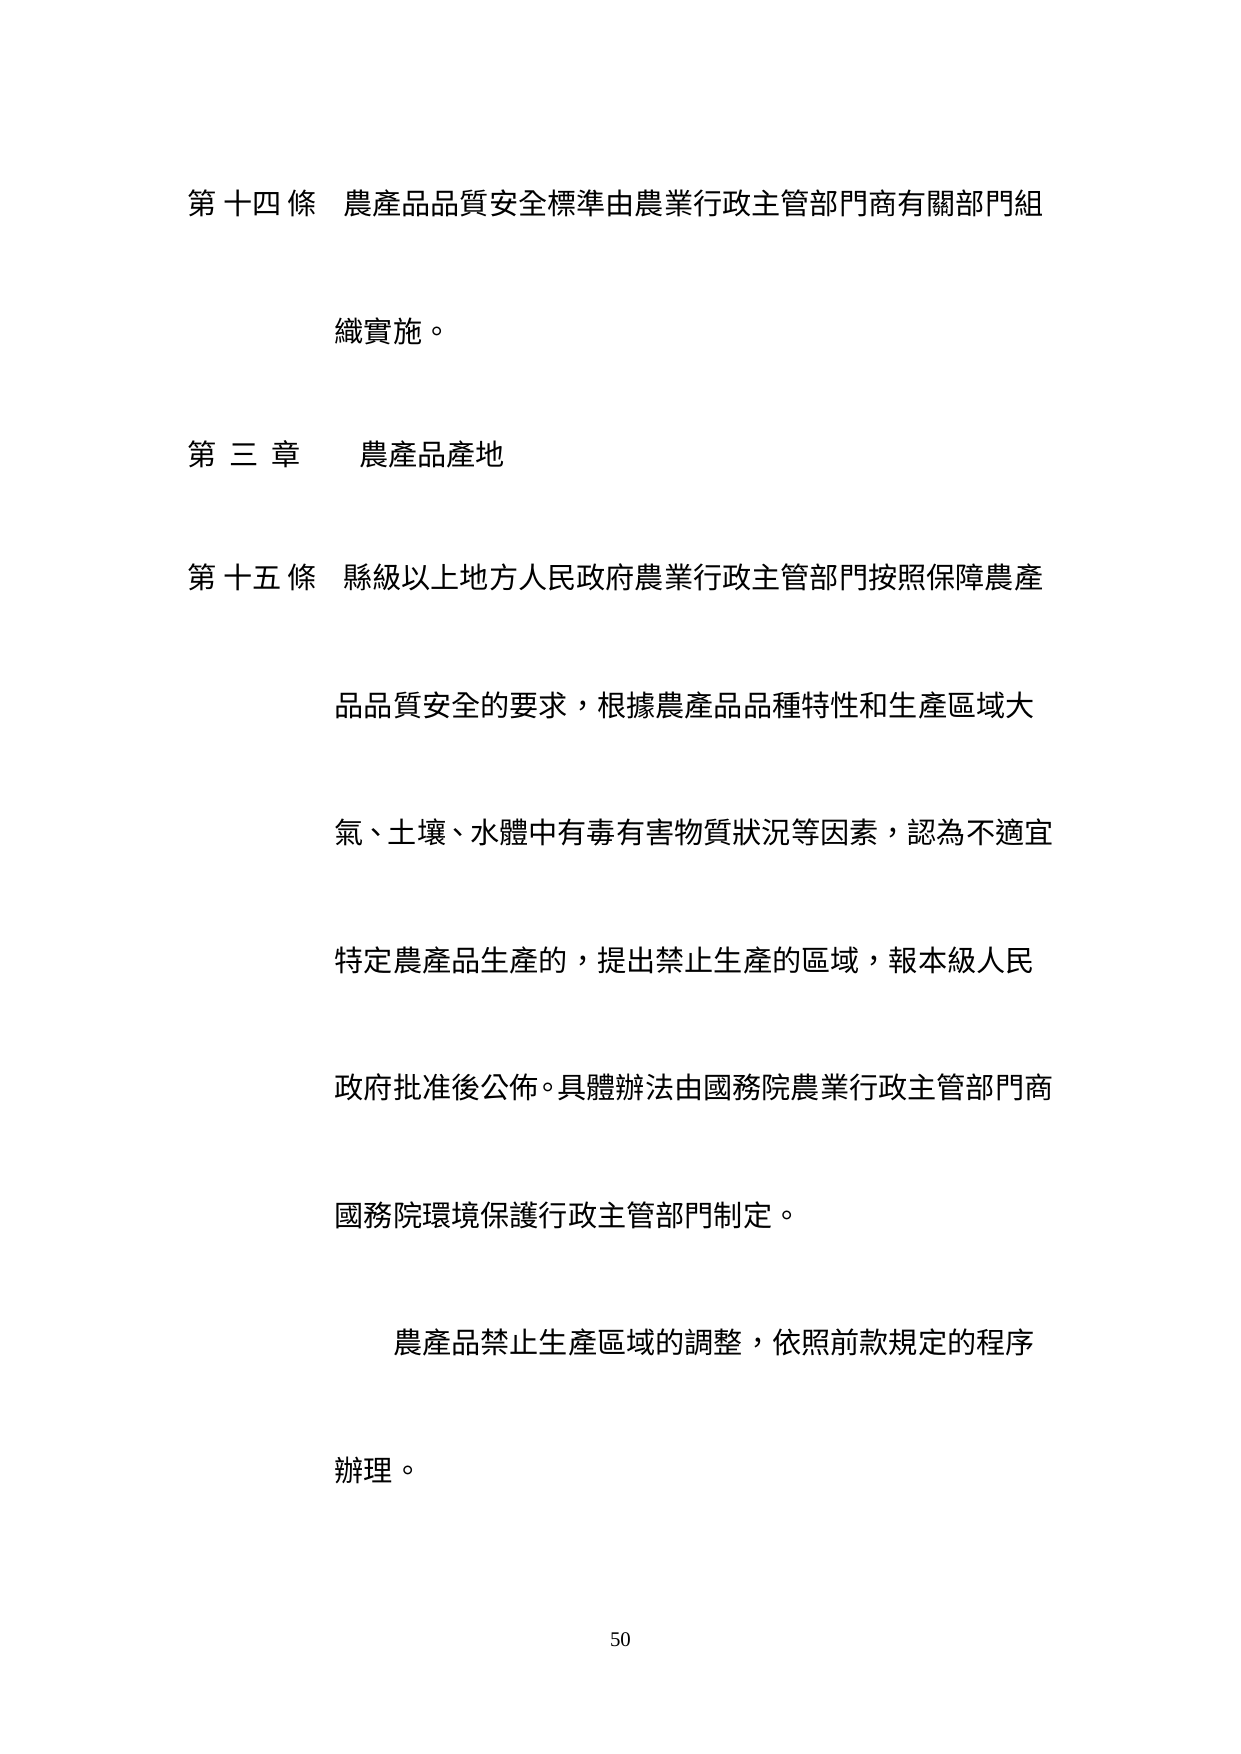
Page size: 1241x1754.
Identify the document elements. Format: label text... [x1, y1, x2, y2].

subtitle 第 十四 條 農產品品質安全標準由農業行政主管部門商有關部門組織實施。 [187, 164, 1053, 367]
subtitle 第 十五 條 縣級以上地方人民政府農業行政主管部門按照保障農產品品質安全的要求，根據農產品品種特性和生產區域大氣、土壤、水體中有毒有害物質狀況等因素，認為不適宜特定農產品生產的，提出禁止生產的區域，報本級人民政府批准後公佈。具體辦法由國務院農業行政主管部門商國務院環境保護行政主管部門制定。 農產品禁止生產區域的調整，依照前款規定的程序辦理。 [187, 539, 1053, 1506]
subtitle 第 三 章 農產品產地 [187, 415, 1053, 490]
